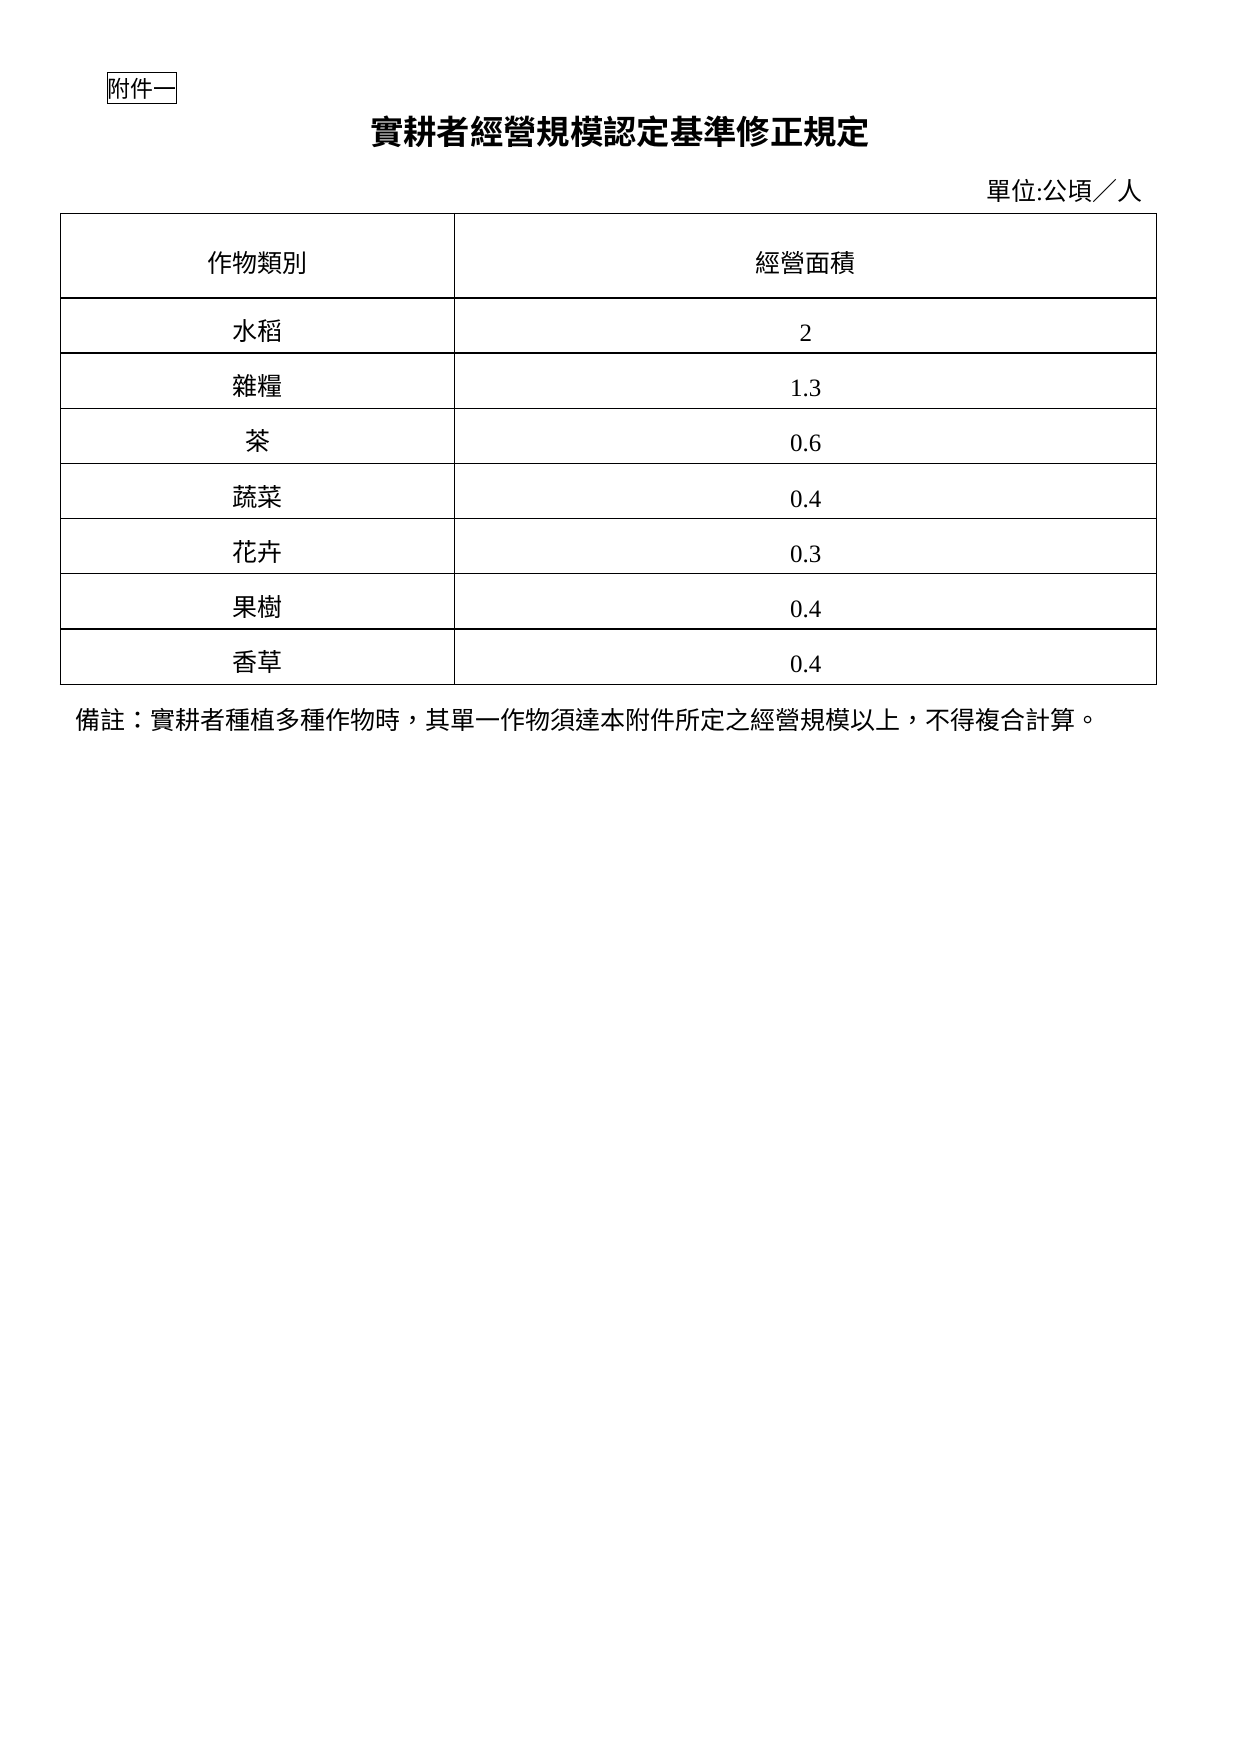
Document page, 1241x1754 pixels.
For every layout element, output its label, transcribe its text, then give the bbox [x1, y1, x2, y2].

table_cell 2 [455, 299, 1156, 352]
table_cell 1.3 [455, 354, 1156, 407]
picture [85, 80, 200, 113]
table_cell 香草 [61, 630, 454, 683]
table_cell 茶 [61, 409, 454, 463]
subtitle 實耕者經營規模認定基準修正規定 [370, 113, 1180, 153]
text 備註：實耕者種植多種作物時，其單一作物須達本附件所定之經營規模以上，不得複合計算。 [75, 700, 1180, 736]
table_cell 經營面積 [455, 214, 1156, 297]
table_cell 0.4 [455, 574, 1156, 628]
table_cell 雜糧 [61, 354, 454, 407]
table_cell 0.4 [455, 464, 1156, 518]
table_header 單位:公頃／人 [60, 175, 1157, 213]
table_cell 果樹 [61, 574, 454, 628]
picture [108, 80, 176, 103]
table_cell 作物類別 [61, 214, 454, 297]
table_cell 0.6 [455, 409, 1156, 463]
table_cell 蔬菜 [61, 464, 454, 518]
table_cell 花卉 [61, 519, 454, 573]
table_cell 水稻 [61, 299, 454, 352]
table_cell 0.4 [455, 630, 1156, 683]
table_cell 0.3 [455, 519, 1156, 573]
